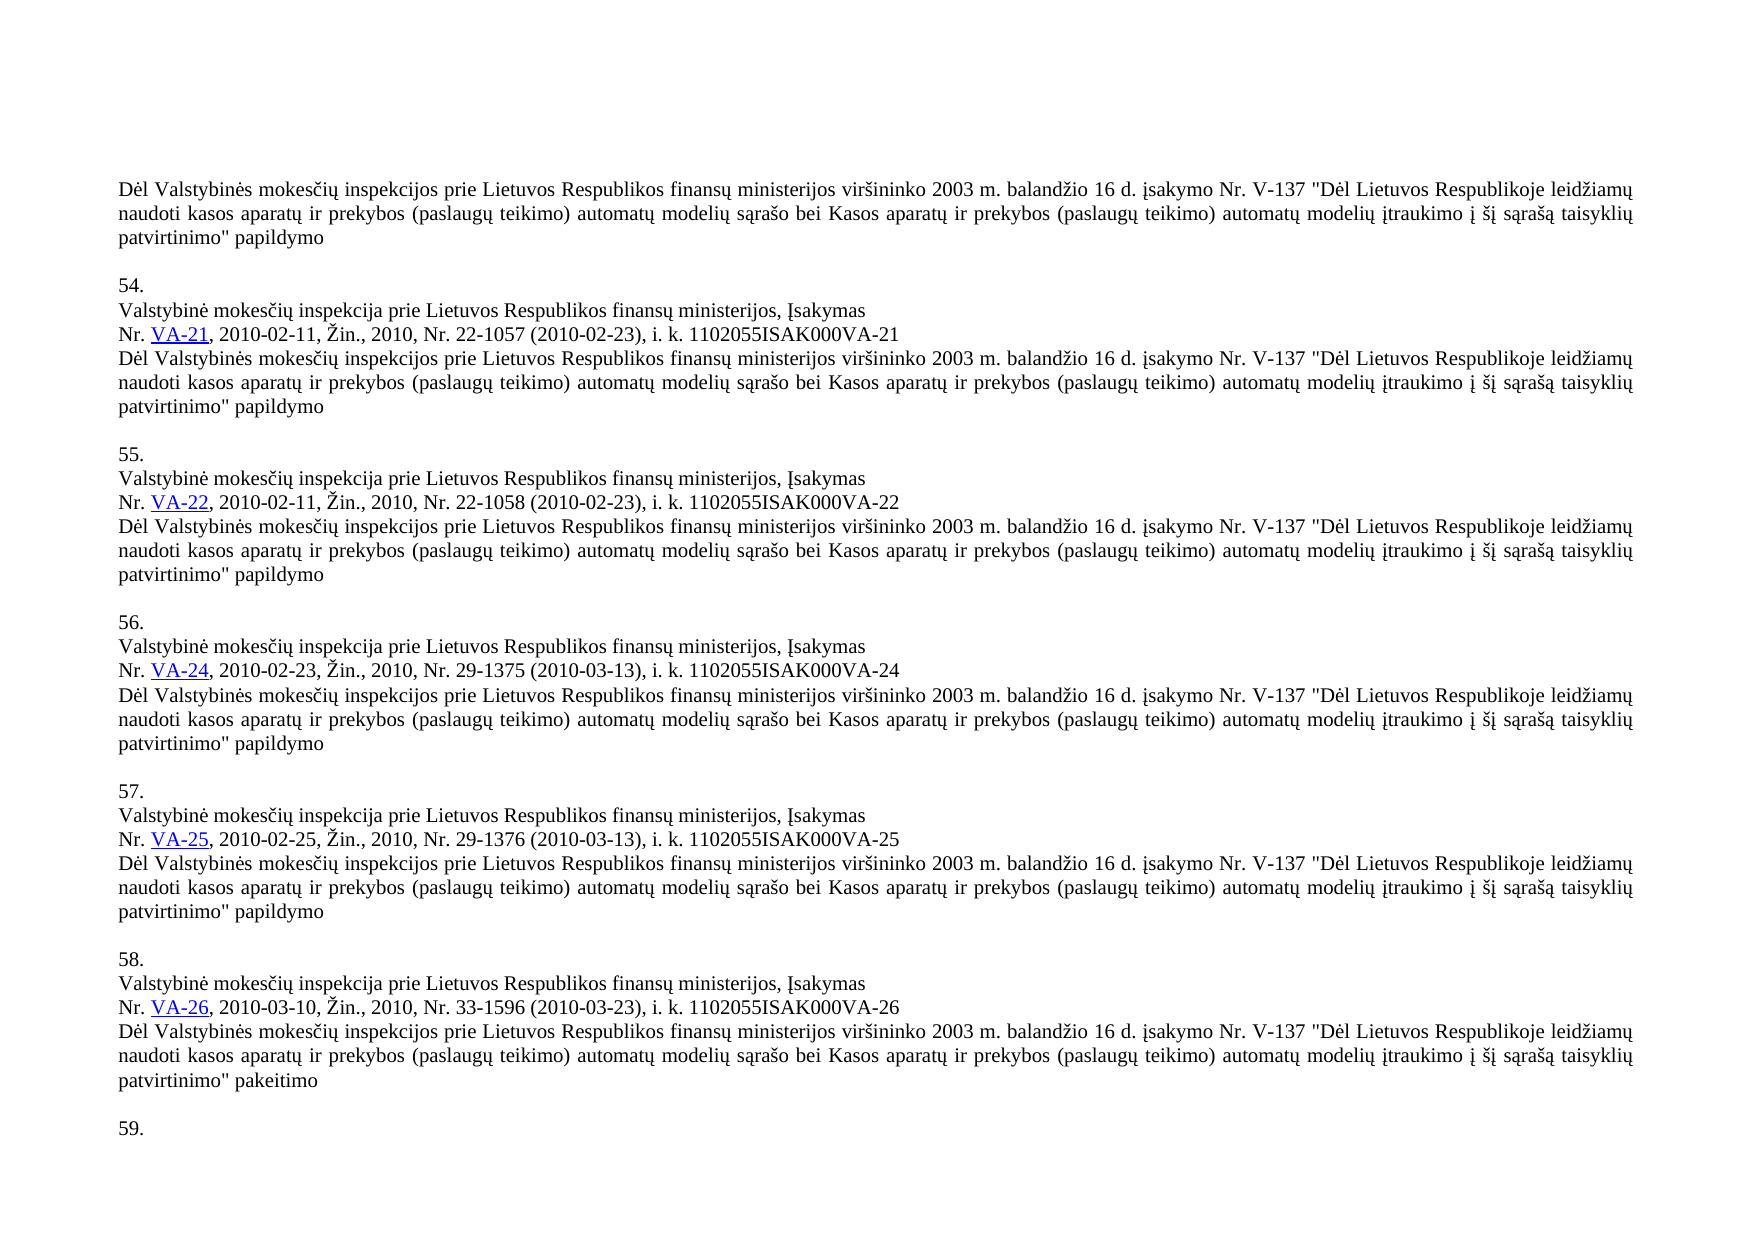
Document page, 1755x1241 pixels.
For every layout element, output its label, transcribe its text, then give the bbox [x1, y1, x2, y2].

text Dėl Valstybinės mokesčių inspekcijos prie Lietuvos Respublikos finansų ministerijos viršininko 2003 m. balandžio 16 d. įsakymo Nr. V-137 "Dėl Lietuvos Respublikoje leidžiamų naudoti kasos aparatų ir prekybos (paslaugų teikimo) automatų modelių sąrašo bei Kasos aparatų ir prekybos (paslaugų teikimo) automatų modelių įtraukimo į šį sąrašą taisyklių patvirtinimo" papildymo [118, 851, 1636, 923]
text Nr. VA-26, 2010-03-10, Žin., 2010, Nr. 33-1596 (2010-03-23), i. k. 1102055ISAK000VA-26 [118, 995, 1636, 1019]
text Dėl Valstybinės mokesčių inspekcijos prie Lietuvos Respublikos finansų ministerijos viršininko 2003 m. balandžio 16 d. įsakymo Nr. V-137 "Dėl Lietuvos Respublikoje leidžiamų naudoti kasos aparatų ir prekybos (paslaugų teikimo) automatų modelių sąrašo bei Kasos aparatų ir prekybos (paslaugų teikimo) automatų modelių įtraukimo į šį sąrašą taisyklių patvirtinimo" papildymo [118, 682, 1636, 755]
text Valstybinė mokesčių inspekcija prie Lietuvos Respublikos finansų ministerijos, Įsakymas [118, 634, 1636, 658]
text Valstybinė mokesčių inspekcija prie Lietuvos Respublikos finansų ministerijos, Įsakymas [118, 971, 1636, 995]
text Dėl Valstybinės mokesčių inspekcijos prie Lietuvos Respublikos finansų ministerijos viršininko 2003 m. balandžio 16 d. įsakymo Nr. V-137 "Dėl Lietuvos Respublikoje leidžiamų naudoti kasos aparatų ir prekybos (paslaugų teikimo) automatų modelių sąrašo bei Kasos aparatų ir prekybos (paslaugų teikimo) automatų modelių įtraukimo į šį sąrašą taisyklių patvirtinimo" pakeitimo [118, 1019, 1636, 1092]
text Valstybinė mokesčių inspekcija prie Lietuvos Respublikos finansų ministerijos, Įsakymas [118, 803, 1636, 827]
text 55. [118, 442, 1636, 466]
text 58. [118, 947, 1636, 971]
text Dėl Valstybinės mokesčių inspekcijos prie Lietuvos Respublikos finansų ministerijos viršininko 2003 m. balandžio 16 d. įsakymo Nr. V-137 "Dėl Lietuvos Respublikoje leidžiamų naudoti kasos aparatų ir prekybos (paslaugų teikimo) automatų modelių sąrašo bei Kasos aparatų ir prekybos (paslaugų teikimo) automatų modelių įtraukimo į šį sąrašą taisyklių patvirtinimo" papildymo [118, 514, 1636, 586]
text Valstybinė mokesčių inspekcija prie Lietuvos Respublikos finansų ministerijos, Įsakymas [118, 297, 1636, 322]
text 57. [118, 779, 1636, 803]
text Nr. VA-25, 2010-02-25, Žin., 2010, Nr. 29-1376 (2010-03-13), i. k. 1102055ISAK000VA-25 [118, 827, 1636, 851]
text Nr. VA-21, 2010-02-11, Žin., 2010, Nr. 22-1057 (2010-02-23), i. k. 1102055ISAK000VA-21 [118, 322, 1636, 346]
text 54. [118, 273, 1636, 297]
text Dėl Valstybinės mokesčių inspekcijos prie Lietuvos Respublikos finansų ministerijos viršininko 2003 m. balandžio 16 d. įsakymo Nr. V-137 "Dėl Lietuvos Respublikoje leidžiamų naudoti kasos aparatų ir prekybos (paslaugų teikimo) automatų modelių sąrašo bei Kasos aparatų ir prekybos (paslaugų teikimo) automatų modelių įtraukimo į šį sąrašą taisyklių patvirtinimo" papildymo [118, 177, 1636, 249]
text Nr. VA-22, 2010-02-11, Žin., 2010, Nr. 22-1058 (2010-02-23), i. k. 1102055ISAK000VA-22 [118, 490, 1636, 514]
text Nr. VA-24, 2010-02-23, Žin., 2010, Nr. 29-1375 (2010-03-13), i. k. 1102055ISAK000VA-24 [118, 658, 1636, 682]
text 59. [118, 1116, 1636, 1140]
text Dėl Valstybinės mokesčių inspekcijos prie Lietuvos Respublikos finansų ministerijos viršininko 2003 m. balandžio 16 d. įsakymo Nr. V-137 "Dėl Lietuvos Respublikoje leidžiamų naudoti kasos aparatų ir prekybos (paslaugų teikimo) automatų modelių sąrašo bei Kasos aparatų ir prekybos (paslaugų teikimo) automatų modelių įtraukimo į šį sąrašą taisyklių patvirtinimo" papildymo [118, 346, 1636, 418]
text 56. [118, 610, 1636, 634]
text Valstybinė mokesčių inspekcija prie Lietuvos Respublikos finansų ministerijos, Įsakymas [118, 466, 1636, 490]
